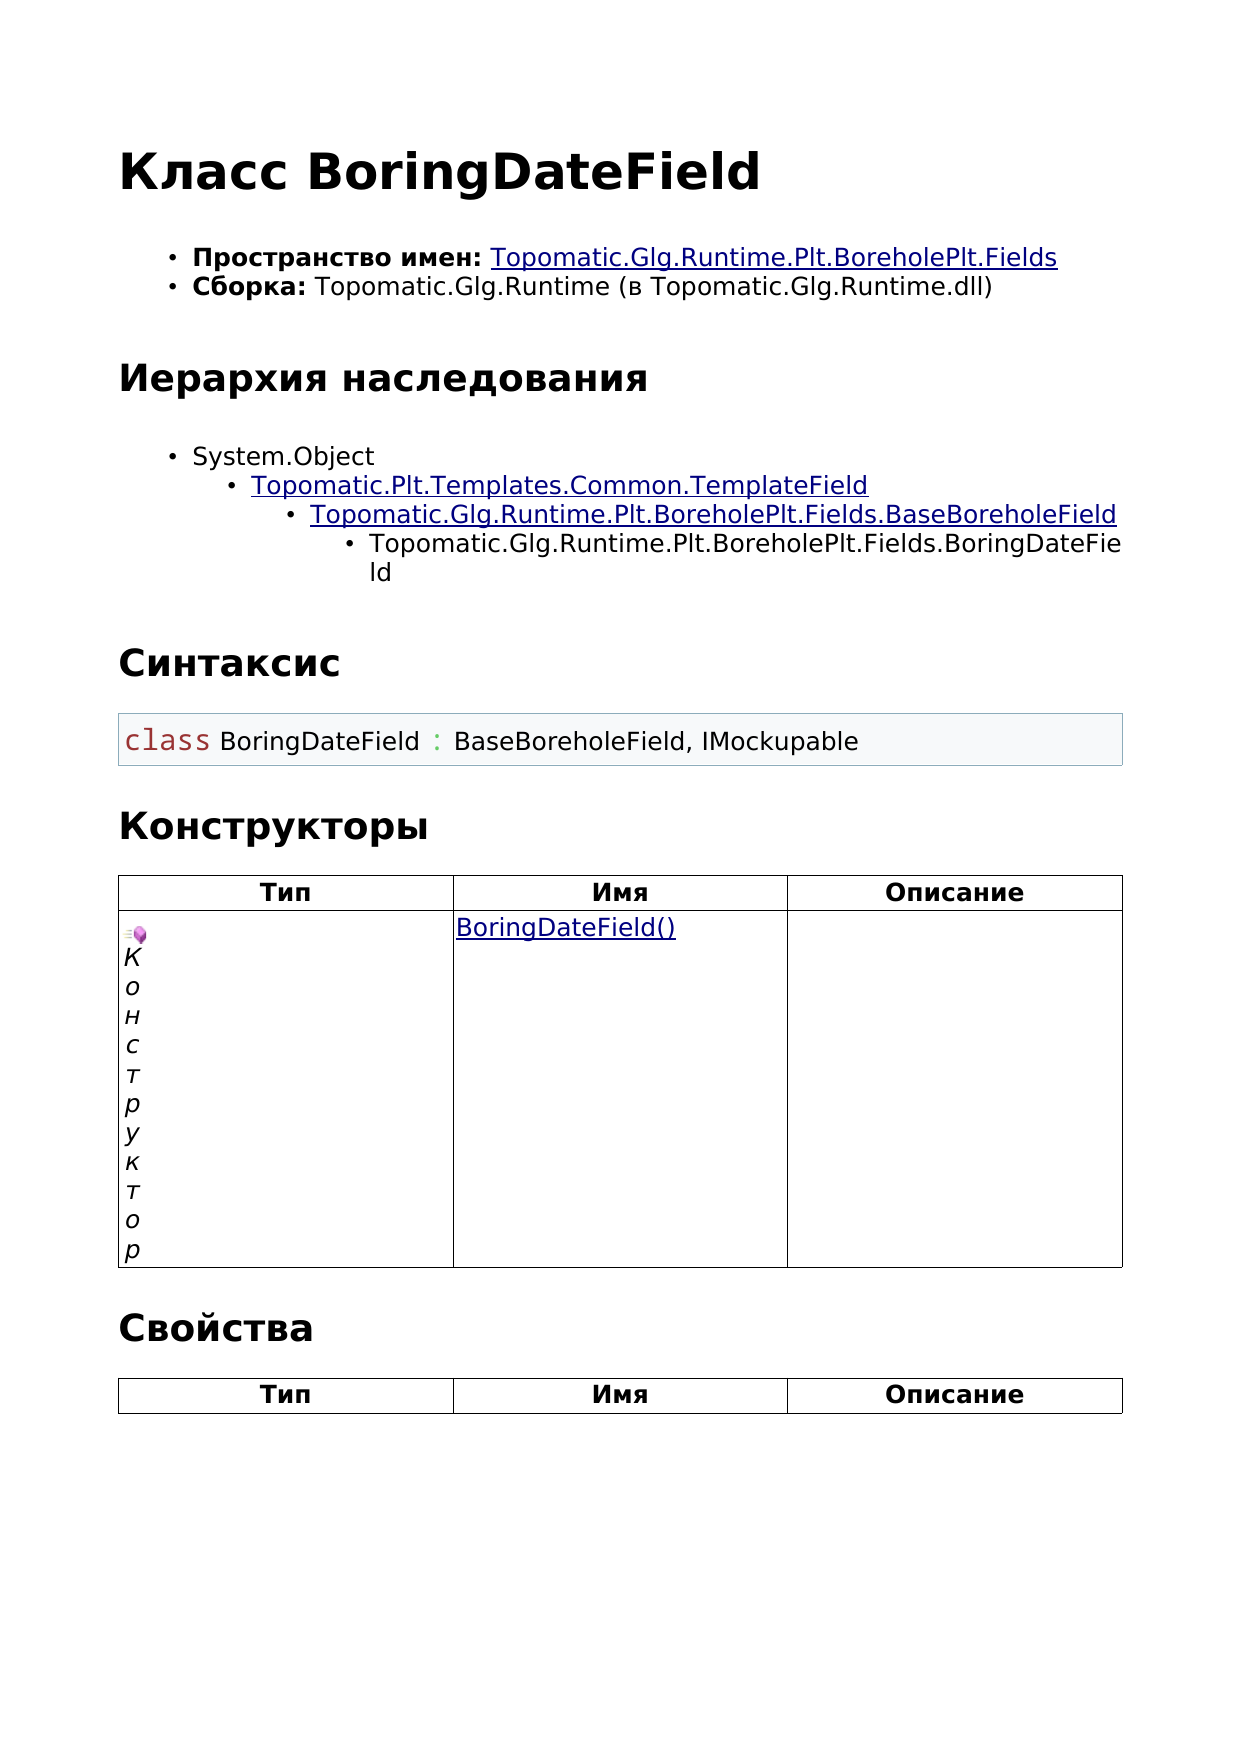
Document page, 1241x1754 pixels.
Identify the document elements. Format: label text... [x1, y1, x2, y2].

table_header Имя [454, 876, 787, 910]
table_header Тип [119, 1379, 453, 1413]
subtitle Свойства [118, 1307, 1122, 1350]
subtitle Иерархия наследования [118, 356, 1122, 400]
subtitle Класс BoringDateField [118, 143, 1122, 201]
list System.Object [177, 442, 1122, 471]
table_cell [119, 911, 453, 1267]
list Пространство имен: Topomatic.Glg.Runtime.Plt.BoreholePlt.Fields [177, 243, 1122, 272]
list Topomatic.Plt.Templates.Common.TemplateField [236, 471, 1122, 500]
list Сборка: Topomatic.Glg.Runtime (в Topomatic.Glg.Runtime.dll) [177, 272, 1122, 302]
list Topomatic.Glg.Runtime.Plt.BoreholePlt.Fields.BoringDateField [354, 529, 1122, 588]
table_cell [788, 911, 1122, 1267]
table_header class BoringDateField : BaseBoreholeField, IMockupable [119, 714, 1122, 764]
subtitle Синтаксис [118, 642, 1122, 686]
table_cell BoringDateField() [454, 911, 787, 1267]
picture [121, 926, 147, 944]
list Topomatic.Glg.Runtime.Plt.BoreholePlt.Fields.BaseBoreholeField [295, 500, 1122, 529]
table_header Имя [454, 1379, 787, 1413]
table_header Описание [788, 876, 1122, 910]
table_header Описание [788, 1379, 1122, 1413]
table_header Тип [119, 876, 453, 910]
subtitle Конструкторы [118, 804, 1122, 848]
